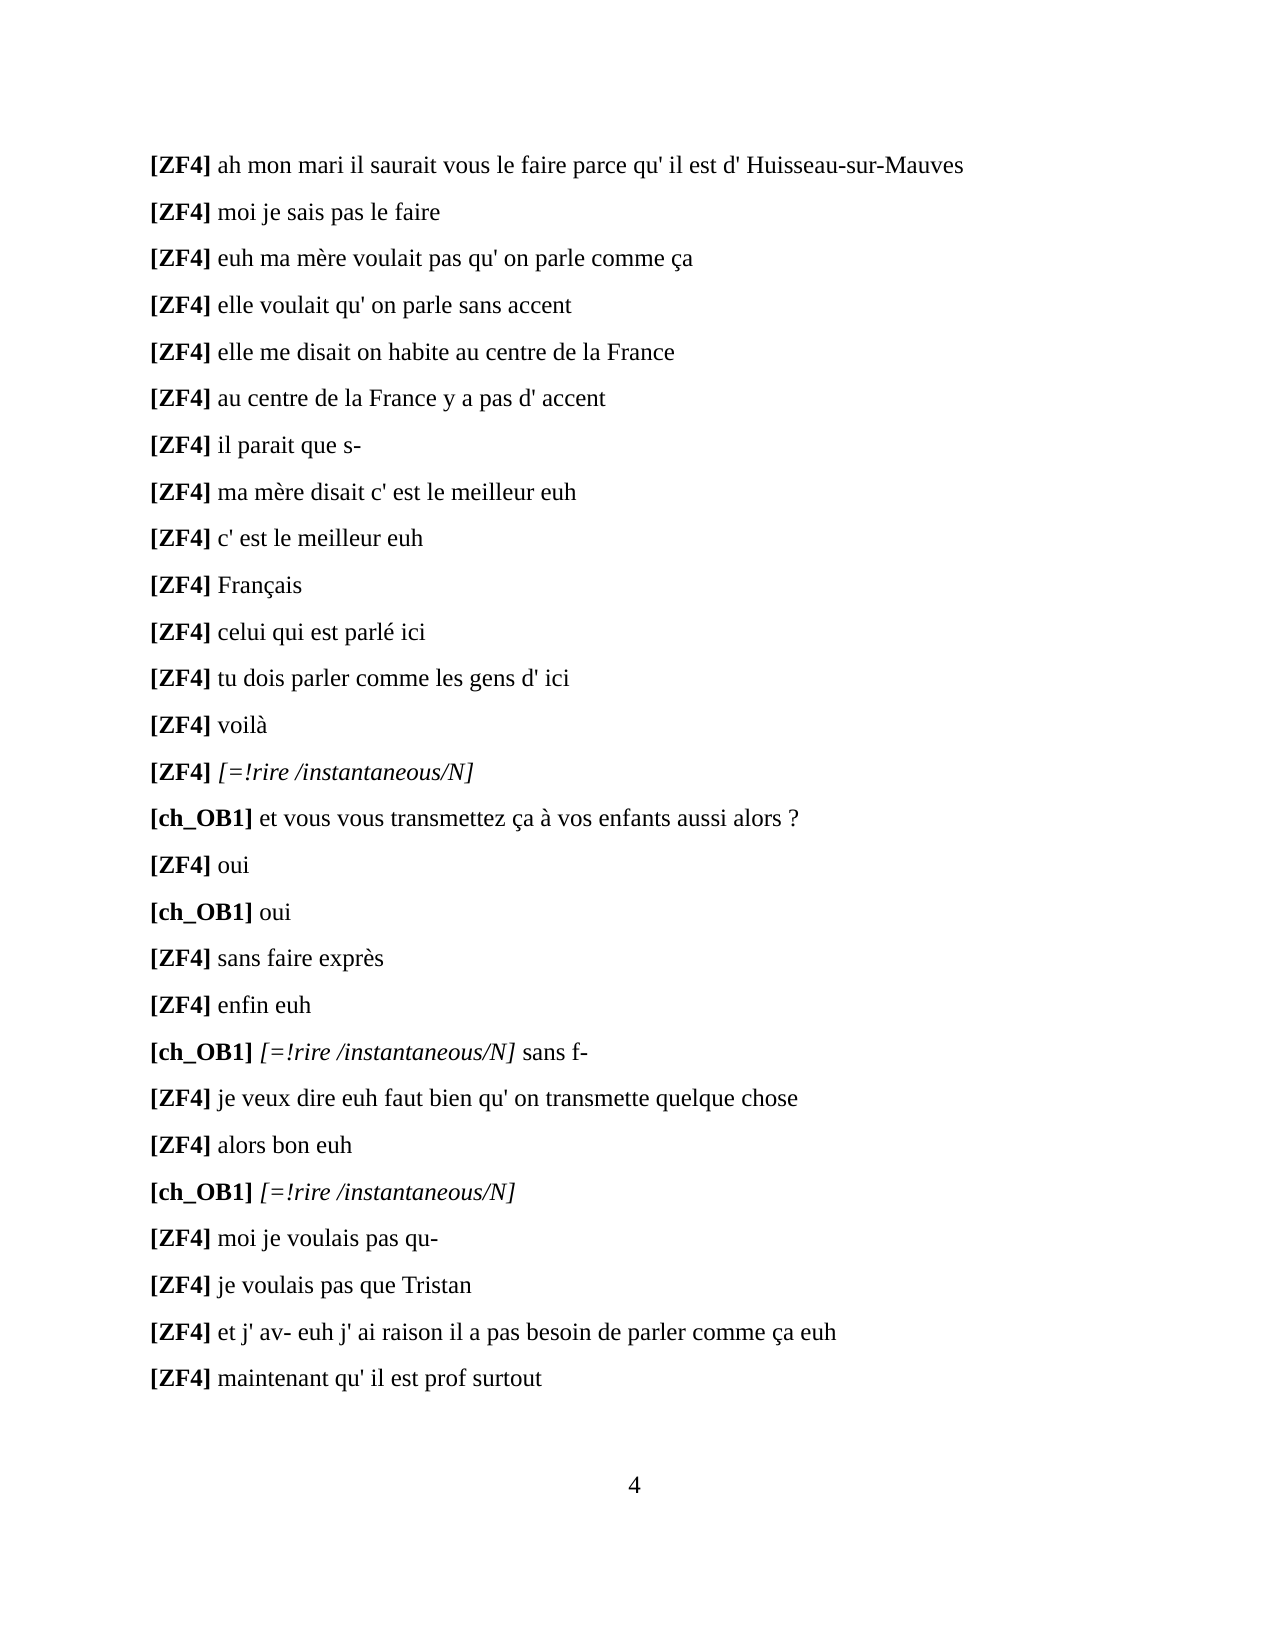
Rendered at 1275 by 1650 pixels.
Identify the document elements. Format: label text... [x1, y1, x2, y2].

text [ZF4] sans faire exprès [150, 943, 1125, 972]
text [ZF4] c' est le meilleur euh [150, 523, 1125, 552]
text [ZF4] ma mère disait c' est le meilleur euh [150, 477, 1125, 505]
text [ZF4] je voulais pas que Tristan [150, 1270, 1125, 1299]
text [ZF4] alors bon euh [150, 1130, 1125, 1159]
text [ZF4] je veux dire euh faut bien qu' on transmette quelque chose [150, 1083, 1125, 1112]
text [ZF4] maintenant qu' il est prof surtout [150, 1363, 1125, 1392]
text [ZF4] moi je voulais pas qu- [150, 1223, 1125, 1252]
text [ZF4] celui qui est parlé ici [150, 617, 1125, 645]
text [ZF4] il parait que s- [150, 430, 1125, 459]
text [ch_OB1] [=!rire /instantaneous/N] [150, 1177, 1125, 1205]
text [ZF4] tu dois parler comme les gens d' ici [150, 663, 1125, 692]
text [ZF4] et j' av- euh j' ai raison il a pas besoin de parler comme ça euh [150, 1317, 1125, 1345]
text [ZF4] au centre de la France y a pas d' accent [150, 383, 1125, 412]
text [ZF4] euh ma mère voulait pas qu' on parle comme ça [150, 243, 1125, 272]
text [ch_OB1] et vous vous transmettez ça à vos enfants aussi alors ? [150, 803, 1125, 832]
text [ZF4] ah mon mari il saurait vous le faire parce qu' il est d' Huisseau-sur-Mauves [150, 150, 1125, 179]
text [ZF4] voilà [150, 710, 1125, 739]
text [ZF4] moi je sais pas le faire [150, 197, 1125, 225]
text [ZF4] [=!rire /instantaneous/N] [150, 757, 1125, 785]
text [ch_OB1] oui [150, 897, 1125, 925]
text [ch_OB1] [=!rire /instantaneous/N] sans f- [150, 1037, 1125, 1065]
text [ZF4] elle voulait qu' on parle sans accent [150, 290, 1125, 319]
text [ZF4] enfin euh [150, 990, 1125, 1019]
text [ZF4] Français [150, 570, 1125, 599]
text [ZF4] oui [150, 850, 1125, 879]
text [ZF4] elle me disait on habite au centre de la France [150, 337, 1125, 365]
